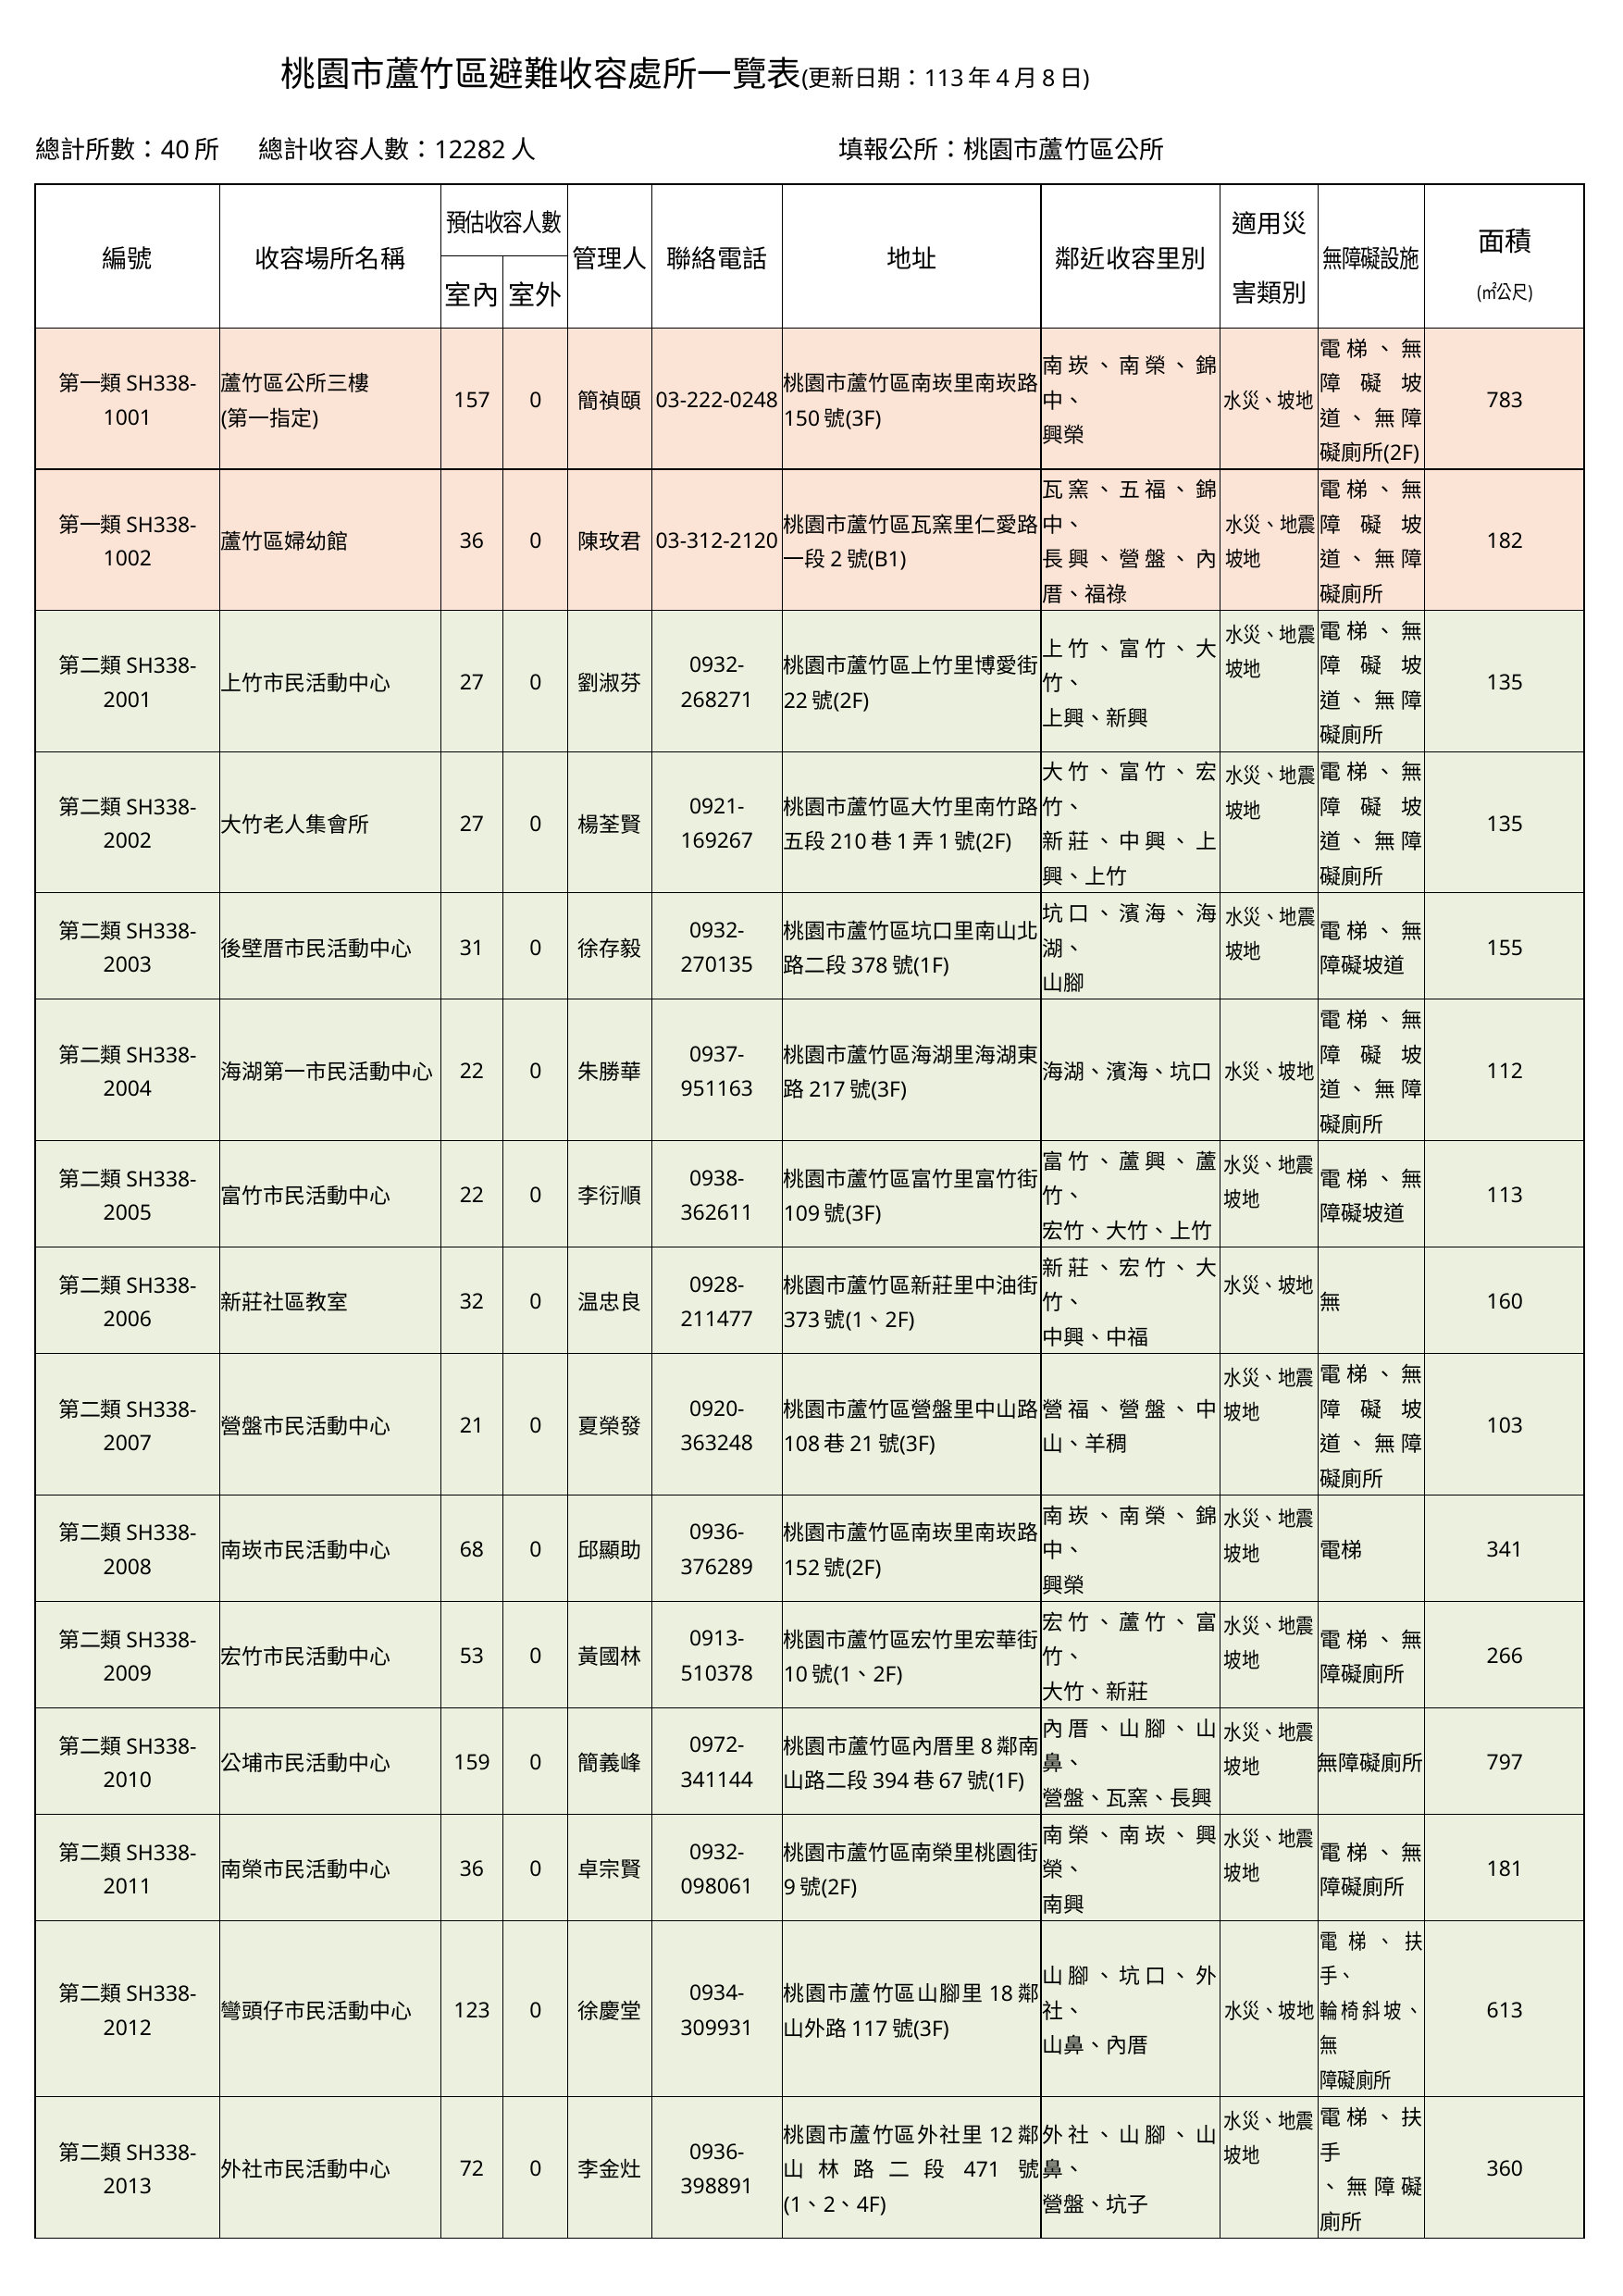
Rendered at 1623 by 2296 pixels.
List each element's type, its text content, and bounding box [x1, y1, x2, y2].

table_cell 黃國林 [568, 1602, 651, 1707]
table_cell 0 [503, 1247, 567, 1353]
table_cell 南榮、南崁、興榮、 南興 [1042, 1815, 1220, 1920]
table_cell 0972-341144 [652, 1708, 782, 1814]
table_cell 水災、地震坡地 [1220, 611, 1318, 751]
table_cell 第二類SH338-2006 [36, 1247, 219, 1353]
table_cell 第二類SH338-2013 [36, 2097, 219, 2238]
table_cell 160 [1425, 1247, 1583, 1353]
table_cell 坑口、濱海、海湖、 山腳 [1042, 893, 1220, 999]
table_cell 桃園市蘆竹區南崁里南崁路152號(2F) [783, 1496, 1040, 1601]
table_header 管理人 [568, 185, 651, 328]
table_cell 温忠良 [568, 1247, 651, 1353]
table_cell 0932-268271 [652, 611, 782, 751]
table_cell 水災、地震坡地 [1220, 1141, 1318, 1247]
table_cell 266 [1425, 1602, 1583, 1707]
table_cell 桃園市蘆竹區大竹里南竹路五段210巷1弄1號(2F) [783, 752, 1040, 892]
table_cell 無 [1319, 1247, 1424, 1353]
table_cell 797 [1425, 1708, 1583, 1814]
table_cell 0 [503, 1815, 567, 1920]
table_cell 南崁、南榮、錦中、 興榮 [1042, 329, 1220, 468]
table_header 鄰近收容里別 [1042, 185, 1220, 328]
table_cell 0938-362611 [652, 1141, 782, 1247]
table_cell 第二類SH338-2012 [36, 1921, 219, 2096]
table_cell 邱顯助 [568, 1496, 651, 1601]
table_cell 蘆竹區婦幼館 [220, 470, 440, 610]
table_cell 宏竹市民活動中心 [220, 1602, 440, 1707]
table_cell 0920-363248 [652, 1354, 782, 1495]
table_cell 21 [441, 1354, 502, 1495]
text 總計所數：40所 總計收容人數：12282人 填報公所：桃園市蘆竹區公所 [35, 114, 1595, 183]
table_cell 第二類SH338-2008 [36, 1496, 219, 1601]
table_header 地址 [783, 185, 1040, 328]
table_cell 水災、地震坡地 [1220, 893, 1318, 999]
table_cell 36 [441, 470, 502, 610]
table_cell 第二類SH338-2001 [36, 611, 219, 751]
table_cell 水災、坡地 [1220, 999, 1318, 1140]
table_cell 桃園市蘆竹區營盤里中山路108巷21號(3F) [783, 1354, 1040, 1495]
table_cell 營盤市民活動中心 [220, 1354, 440, 1495]
table_cell 0 [503, 1496, 567, 1601]
table_cell 桃園市蘆竹區瓦窯里仁愛路一段2號(B1) [783, 470, 1040, 610]
table_cell 大竹、富竹、宏竹、 新莊、中興、上興、上竹 [1042, 752, 1220, 892]
table_cell 0 [503, 1708, 567, 1814]
table_cell 0 [503, 1921, 567, 2096]
table_cell 水災、地震坡地 [1220, 1602, 1318, 1707]
table_cell 電梯、無障礙坡道 [1319, 893, 1424, 999]
table_cell 電梯、扶手 、無障礙廁所 [1319, 2097, 1424, 2238]
table_cell 第二類SH338-2002 [36, 752, 219, 892]
table_cell 李衍順 [568, 1141, 651, 1247]
table_cell 上竹市民活動中心 [220, 611, 440, 751]
table_cell 第二類SH338-2005 [36, 1141, 219, 1247]
table_cell 水災、地震坡地 [1220, 1496, 1318, 1601]
table_cell 南崁市民活動中心 [220, 1496, 440, 1601]
table_cell 卓宗賢 [568, 1815, 651, 1920]
table_header 無障礙設施 [1319, 185, 1424, 328]
table_cell 室外 [503, 256, 567, 328]
table_cell 水災、坡地 [1220, 1921, 1318, 2096]
table_cell 第二類SH338-2010 [36, 1708, 219, 1814]
table_cell 劉淑芬 [568, 611, 651, 751]
table_cell 第二類SH338-2009 [36, 1602, 219, 1707]
table_cell 桃園市蘆竹區坑口里南山北路二段378號(1F) [783, 893, 1040, 999]
table_cell 簡禎頤 [568, 329, 651, 468]
table_cell 夏榮發 [568, 1354, 651, 1495]
table_cell 水災、坡地 [1220, 1247, 1318, 1353]
table_cell 27 [441, 611, 502, 751]
table_cell 無障礙廁所 [1319, 1708, 1424, 1814]
table_cell 0934-309931 [652, 1921, 782, 2096]
table_cell 內厝、山腳、山鼻、 營盤、瓦窯、長興 [1042, 1708, 1220, 1814]
table_cell 0 [503, 2097, 567, 2238]
table_cell 桃園市蘆竹區南榮里桃園街9號(2F) [783, 1815, 1040, 1920]
table_cell 0 [503, 470, 567, 610]
table_cell 後壁厝市民活動中心 [220, 893, 440, 999]
table_cell 03-312-2120 [652, 470, 782, 610]
table_cell 桃園市蘆竹區富竹里富竹街109號(3F) [783, 1141, 1040, 1247]
table_cell 南榮市民活動中心 [220, 1815, 440, 1920]
table_cell 電梯、無障礙坡道、無障礙廁所 [1319, 611, 1424, 751]
table_cell 桃園市蘆竹區新莊里中油街373號(1、2F) [783, 1247, 1040, 1353]
table_header 面積 (㎡公尺) [1425, 185, 1583, 328]
table_cell 水災、地震坡地 [1220, 752, 1318, 892]
table_cell 135 [1425, 752, 1583, 892]
table_cell 0921-169267 [652, 752, 782, 892]
table_cell 桃園市蘆竹區南崁里南崁路150號(3F) [783, 329, 1040, 468]
table_cell 0936-398891 [652, 2097, 782, 2238]
table_cell 山腳、坑口、外社、 山鼻、內厝 [1042, 1921, 1220, 2096]
table_cell 0 [503, 893, 567, 999]
table_cell 32 [441, 1247, 502, 1353]
table_cell 電梯 [1319, 1496, 1424, 1601]
table_cell 31 [441, 893, 502, 999]
table_cell 22 [441, 999, 502, 1140]
table_cell 室內 [441, 256, 502, 328]
text 桃園市蘆竹區避難收容處所一覽表(更新日期：113年4月8日) [27, 37, 1595, 106]
table_cell 27 [441, 752, 502, 892]
table_cell 桃園市蘆竹區宏竹里宏華街10號(1、2F) [783, 1602, 1040, 1707]
table_cell 電梯、無障礙坡道、無障礙廁所 [1319, 470, 1424, 610]
table_cell 155 [1425, 893, 1583, 999]
table_cell 113 [1425, 1141, 1583, 1247]
table_cell 0 [503, 752, 567, 892]
table_cell 0928-211477 [652, 1247, 782, 1353]
table_cell 第二類SH338-2007 [36, 1354, 219, 1495]
table_cell 宏竹、蘆竹、富竹、 大竹、新莊 [1042, 1602, 1220, 1707]
table_cell 53 [441, 1602, 502, 1707]
table_cell 0 [503, 1602, 567, 1707]
table_cell 海湖第一市民活動中心 [220, 999, 440, 1140]
table_cell 第一類SH338-1002 [36, 470, 219, 610]
table_cell 0936-376289 [652, 1496, 782, 1601]
table_cell 蘆竹區公所三樓 (第一指定) [220, 329, 440, 468]
table_cell 水災、地震坡地 [1220, 1354, 1318, 1495]
table_cell 157 [441, 329, 502, 468]
table_cell 電梯、無障礙坡道、無障礙廁所 [1319, 999, 1424, 1140]
table_cell 水災、地震坡地 [1220, 1708, 1318, 1814]
table_cell 72 [441, 2097, 502, 2238]
table_cell 新莊社區教室 [220, 1247, 440, 1353]
table_cell 783 [1425, 329, 1583, 468]
table_cell 水災、地震坡地 [1220, 2097, 1318, 2238]
table_cell 新莊、宏竹、大竹、 中興、中福 [1042, 1247, 1220, 1353]
table_cell 彎頭仔市民活動中心 [220, 1921, 440, 2096]
table_cell 南崁、南榮、錦中、 興榮 [1042, 1496, 1220, 1601]
table_cell 0932-270135 [652, 893, 782, 999]
table_cell 外社、山腳、山鼻、 營盤、坑子 [1042, 2097, 1220, 2238]
table_cell 富竹、蘆興、蘆竹、 宏竹、大竹、上竹 [1042, 1141, 1220, 1247]
table_cell 簡義峰 [568, 1708, 651, 1814]
table_cell 桃園市蘆竹區海湖里海湖東路217號(3F) [783, 999, 1040, 1140]
table_cell 135 [1425, 611, 1583, 751]
table_header 預估收容人數 [441, 185, 567, 255]
table_cell 桃園市蘆竹區山腳里18鄰山外路117號(3F) [783, 1921, 1040, 2096]
table_header 聯絡電話 [652, 185, 782, 328]
table_cell 112 [1425, 999, 1583, 1140]
table_cell 123 [441, 1921, 502, 2096]
table_cell 營福、營盤、中山、羊稠 [1042, 1354, 1220, 1495]
table_cell 水災、地震坡地 [1220, 470, 1318, 610]
table_cell 李金灶 [568, 2097, 651, 2238]
table_cell 341 [1425, 1496, 1583, 1601]
table_cell 0932-098061 [652, 1815, 782, 1920]
table_cell 外社市民活動中心 [220, 2097, 440, 2238]
table_cell 03-222-0248 [652, 329, 782, 468]
table_cell 0 [503, 1141, 567, 1247]
table_cell 22 [441, 1141, 502, 1247]
table_cell 電梯、扶手、 輪椅斜坡、無 障礙廁所 [1319, 1921, 1424, 2096]
table_cell 電梯、無障礙坡道、無障礙廁所 [1319, 1354, 1424, 1495]
table_cell 電梯、無障礙坡道、無障礙廁所(2F) [1319, 329, 1424, 468]
table_cell 楊荃賢 [568, 752, 651, 892]
table_cell 159 [441, 1708, 502, 1814]
table_cell 0 [503, 329, 567, 468]
table_cell 182 [1425, 470, 1583, 610]
table_cell 水災、地震坡地 [1220, 1815, 1318, 1920]
table_cell 第二類SH338-2004 [36, 999, 219, 1140]
table_cell 0 [503, 1354, 567, 1495]
table_cell 103 [1425, 1354, 1583, 1495]
table_header 收容場所名稱 [220, 185, 440, 328]
table_cell 電梯、無障礙坡道 [1319, 1141, 1424, 1247]
table_cell 第二類SH338-2003 [36, 893, 219, 999]
table_cell 613 [1425, 1921, 1583, 2096]
table_cell 瓦窯、五福、錦中、 長興、營盤、內厝、福祿 [1042, 470, 1220, 610]
table_cell 公埔市民活動中心 [220, 1708, 440, 1814]
table_cell 68 [441, 1496, 502, 1601]
table_cell 朱勝華 [568, 999, 651, 1140]
table_header 編號 [36, 185, 219, 328]
table_cell 181 [1425, 1815, 1583, 1920]
table_header 適用災 害類別 [1220, 185, 1318, 328]
table_cell 桃園市蘆竹區外社里12鄰山林路二段471號(1、2、4F) [783, 2097, 1040, 2238]
table_cell 0 [503, 999, 567, 1140]
table_cell 第二類SH338-2011 [36, 1815, 219, 1920]
table_cell 水災、坡地 [1220, 329, 1318, 468]
table_cell 36 [441, 1815, 502, 1920]
table_cell 電梯、無障礙廁所 [1319, 1815, 1424, 1920]
table_cell 第一類SH338-1001 [36, 329, 219, 468]
table_cell 陳玫君 [568, 470, 651, 610]
table_cell 0913-510378 [652, 1602, 782, 1707]
table_cell 大竹老人集會所 [220, 752, 440, 892]
table_cell 海湖、濱海、坑口 [1042, 999, 1220, 1140]
table_cell 徐存毅 [568, 893, 651, 999]
table_cell 0937-951163 [652, 999, 782, 1140]
table_cell 富竹市民活動中心 [220, 1141, 440, 1247]
table_cell 徐慶堂 [568, 1921, 651, 2096]
table_cell 0 [503, 611, 567, 751]
table_cell 桃園市蘆竹區內厝里8鄰南山路二段394巷67號(1F) [783, 1708, 1040, 1814]
table_cell 電梯、無障礙廁所 [1319, 1602, 1424, 1707]
table_cell 上竹、富竹、大竹、 上興、新興 [1042, 611, 1220, 751]
table_cell 桃園市蘆竹區上竹里博愛街22號(2F) [783, 611, 1040, 751]
table_cell 電梯、無障礙坡道、無障礙廁所 [1319, 752, 1424, 892]
table_cell 360 [1425, 2097, 1583, 2238]
